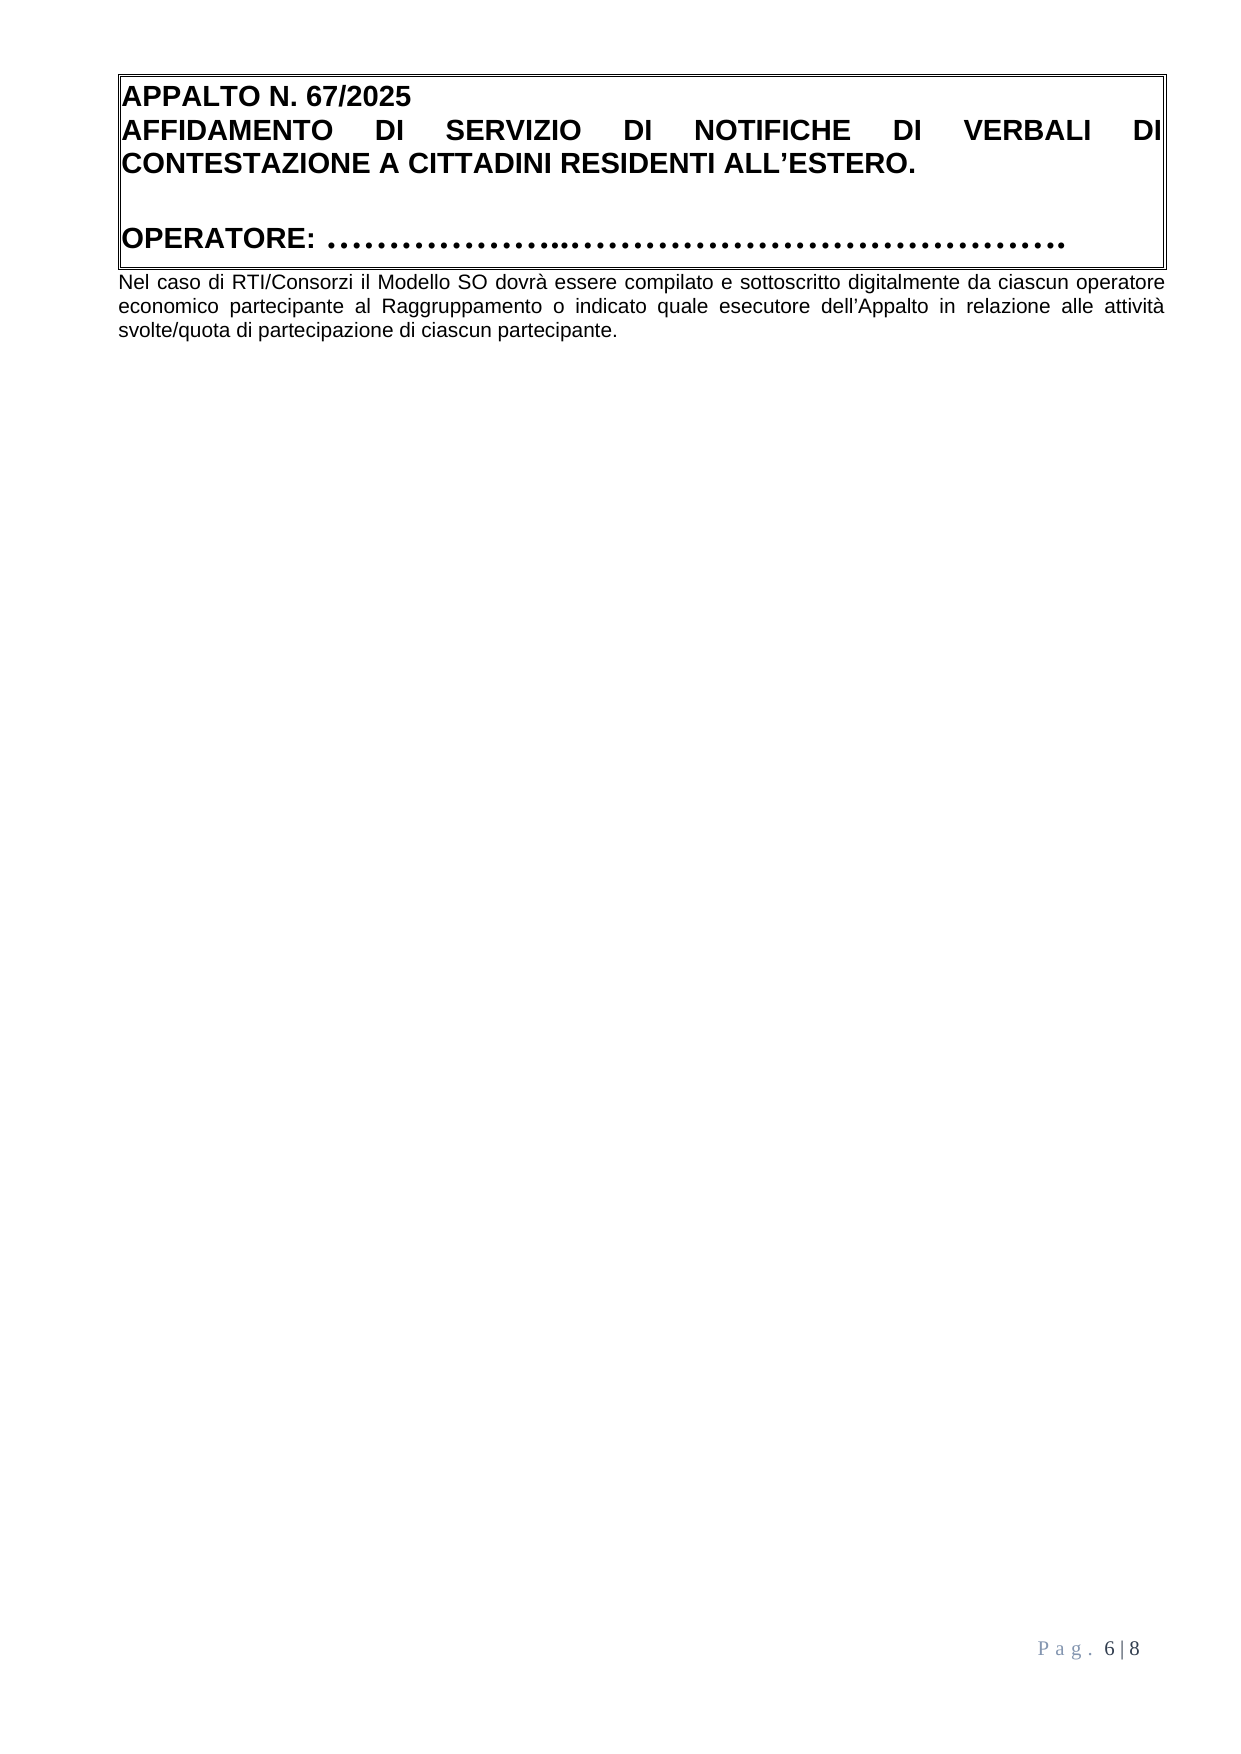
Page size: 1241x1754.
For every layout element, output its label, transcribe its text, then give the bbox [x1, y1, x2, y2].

text Nel caso di RTI/Consorzi il Modello SO dovrà essere compilato e sottoscritto digitalmente da ciascun operatore economico partecipante al Raggruppamento o indicato quale esecutore dell’Appalto in relazione alle attività svolte/quota di partecipazione di ciascun partecipante. [118, 270, 1167, 342]
